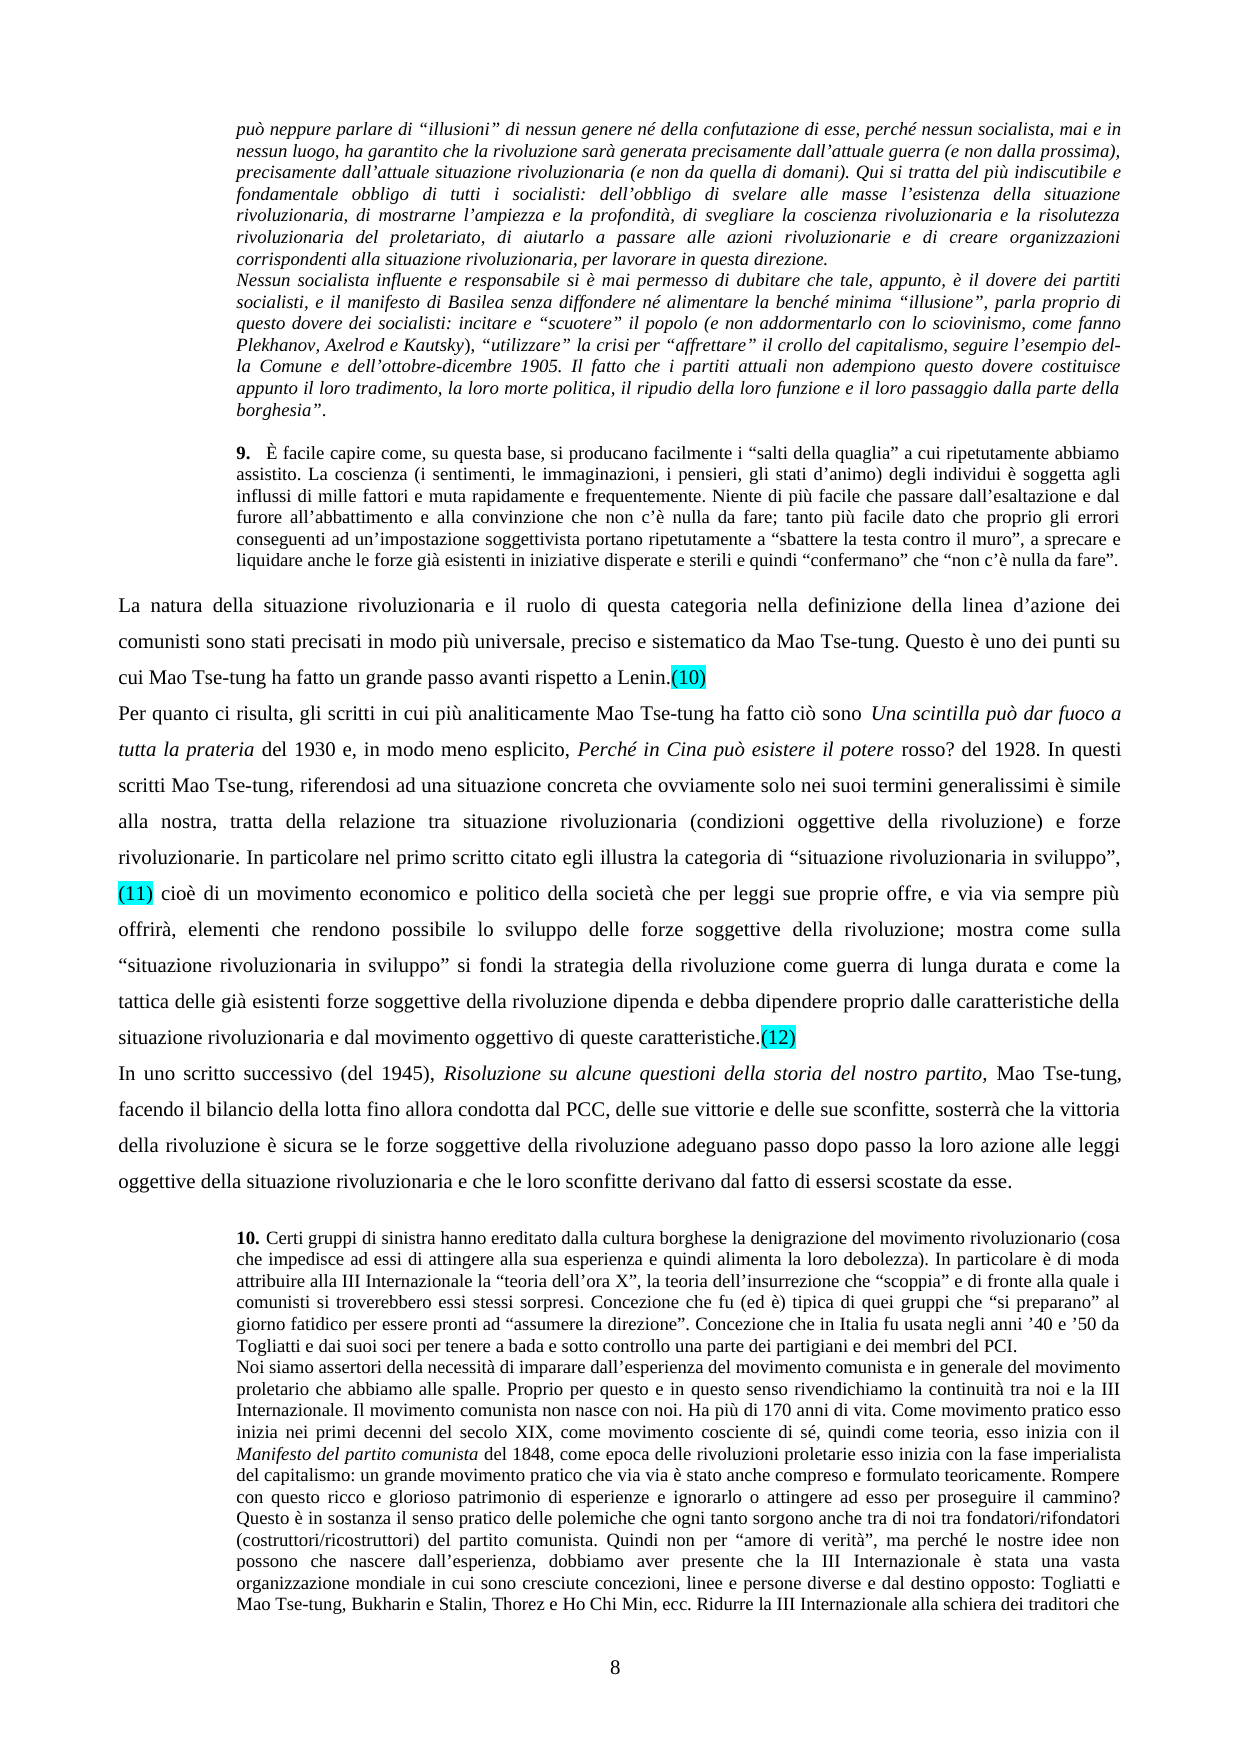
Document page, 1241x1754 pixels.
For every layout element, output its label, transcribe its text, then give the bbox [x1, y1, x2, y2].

text Noi siamo assertori della necessità di imparare dall’esperienza del movimento comunista e in generale del movimento proletario che abbiamo alle spalle. Proprio per questo e in questo senso rivendichiamo la continuità tra noi e la III Internazionale. Il movimento comunista non nasce con noi. Ha più di 170 anni di vita. Come movimento pratico esso inizia nei primi decenni del secolo XIX, come movimento cosciente di sé, quindi come teoria, esso inizia con il Manifesto del partito comunista del 1848, come epoca delle rivoluzioni proletarie esso inizia con la fase imperialista del capitalismo: un grande movimento pratico che via via è stato anche compreso e formulato teoricamente. Rompere con questo ricco e glorioso patrimonio di esperienze e ignorarlo o attingere ad esso per proseguire il cammino? Questo è in sostanza il senso pratico delle polemiche che ogni tanto sorgono anche tra di noi tra fondatori/rifondatori (costruttori/ricostruttori) del partito comunista. Quindi non per “amore di verità”, ma perché le nostre idee non possono che nascere dall’esperienza, dobbiamo aver presente che la III Internazionale è stata una vasta organizzazione mondiale in cui sono cresciute concezioni, linee e persone diverse e dal destino opposto: Togliatti e Mao Tse-tung, Bukharin e Stalin, Thorez e Ho Chi Min, ecc. Ridurre la III Internazionale alla schiera dei traditori che [236, 1356, 1122, 1615]
text In uno scritto successivo (del 1945), Risoluzione su alcune questioni della storia del nostro partito, Mao Tse-tung, facendo il bilancio della lotta fino allora condotta dal PCC, delle sue vittorie e delle sue sconfitte, sosterrà che la vittoria della rivoluzione è sicura se le forze soggettive della rivoluzione adeguano passo dopo passo la loro azione alle leggi oggettive della situazione rivoluzionaria e che le loro sconfitte derivano dal fatto di essersi scostate da esse. [118, 1061, 1122, 1193]
text Nessun socialista influente e responsabile si è mai permesso di dubitare che tale, appunto, è il dovere dei partiti socialisti, e il manifesto di Basilea senza diffondere né alimentare la benché minima “illusione”, parla proprio di questo dovere dei socialisti: incitare e “scuotere” il popolo (e non addormentarlo con lo sciovinismo, come fanno Plekhanov, Axelrod e Kautsky), “utilizzare” la crisi per “affrettare” il crollo del capitalismo, seguire l’esempio del-la Comune e dell’ottobre-dicembre 1905. Il fatto che i partiti attuali non adempiono questo dovere costituisce appunto il loro tradimento, la loro morte politica, il ripudio della loro funzione e il loro passaggio dalla parte della borghesia”. [236, 269, 1122, 420]
text 9. È facile capire come, su questa base, si producano facilmente i “salti della quaglia” a cui ripetutamente abbiamo assistito. La coscienza (i sentimenti, le immaginazioni, i pensieri, gli stati d’animo) degli individui è soggetta agli influssi di mille fattori e muta rapidamente e frequentemente. Niente di più facile che passare dall’esaltazione e dal furore all’abbattimento e alla convinzione che non c’è nulla da fare; tanto più facile dato che proprio gli errori conseguenti ad un’impostazione soggettivista portano ripetutamente a “sbattere la testa contro il muro”, a sprecare e liquidare anche le forze già esistenti in iniziative disperate e sterili e quindi “confermano” che “non c’è nulla da fare”. [236, 442, 1122, 571]
text Per quanto ci risulta, gli scritti in cui più analiticamente Mao Tse-tung ha fatto ciò sono Una scintilla può dar fuoco a tutta la prateria del 1930 e, in modo meno esplicito, Perché in Cina può esistere il potere rosso? del 1928. In questi scritti Mao Tse-tung, riferendosi ad una situazione concreta che ovviamente solo nei suoi termini generalissimi è simile alla nostra, tratta della relazione tra situazione rivoluzionaria (condizioni oggettive della rivoluzione) e forze rivoluzionarie. In particolare nel primo scritto citato egli illustra la categoria di “situazione rivoluzionaria in sviluppo”,(11) cioè di un movimento economico e politico della società che per leggi sue proprie offre, e via via sempre più offrirà, elementi che rendono possibile lo sviluppo delle forze soggettive della rivoluzione; mostra come sulla “situazione rivoluzionaria in sviluppo” si fondi la strategia della rivoluzione come guerra di lunga durata e come la tattica delle già esistenti forze soggettive della rivoluzione dipenda e debba dipendere proprio dalle caratteristiche della situazione rivoluzionaria e dal movimento oggettivo di queste caratteristiche.(12) [118, 701, 1122, 1049]
text può neppure parlare di “illusioni” di nessun genere né della confutazione di esse, perché nessun socialista, mai e in nessun luogo, ha garantito che la rivoluzione sarà generata precisamente dall’attuale guerra (e non dalla prossima), precisamente dall’attuale situazione rivoluzionaria (e non da quella di domani). Qui si tratta del più indiscutibile e fondamentale obbligo di tutti i socialisti: dell’obbligo di svelare alle masse l’esistenza della situazione rivoluzionaria, di mostrarne l’ampiezza e la profondità, di svegliare la coscienza rivoluzionaria e la risolutezza rivoluzionaria del proletariato, di aiutarlo a passare alle azioni rivoluzionarie e di creare organizzazioni corrispondenti alla situazione rivoluzionaria, per lavorare in questa direzione. [236, 118, 1122, 269]
text La natura della situazione rivoluzionaria e il ruolo di questa categoria nella definizione della linea d’azione dei comunisti sono stati precisati in modo più universale, preciso e sistematico da Mao Tse-tung. Questo è uno dei punti su cui Mao Tse-tung ha fatto un grande passo avanti rispetto a Lenin.(10) [118, 592, 1122, 689]
text 10. Certi gruppi di sinistra hanno ereditato dalla cultura borghese la denigrazione del movimento rivoluzionario (cosa che impedisce ad essi di attingere alla sua esperienza e quindi alimenta la loro debolezza). In particolare è di moda attribuire alla III Internazionale la “teoria dell’ora X”, la teoria dell’insurrezione che “scoppia” e di fronte alla quale i comunisti si troverebbero essi stessi sorpresi. Concezione che fu (ed è) tipica di quei gruppi che “si preparano” al giorno fatidico per essere pronti ad “assumere la direzione”. Concezione che in Italia fu usata negli anni ’40 e ’50 da Togliatti e dai suoi soci per tenere a bada e sotto controllo una parte dei partigiani e dei membri del PCI. [236, 1227, 1122, 1356]
